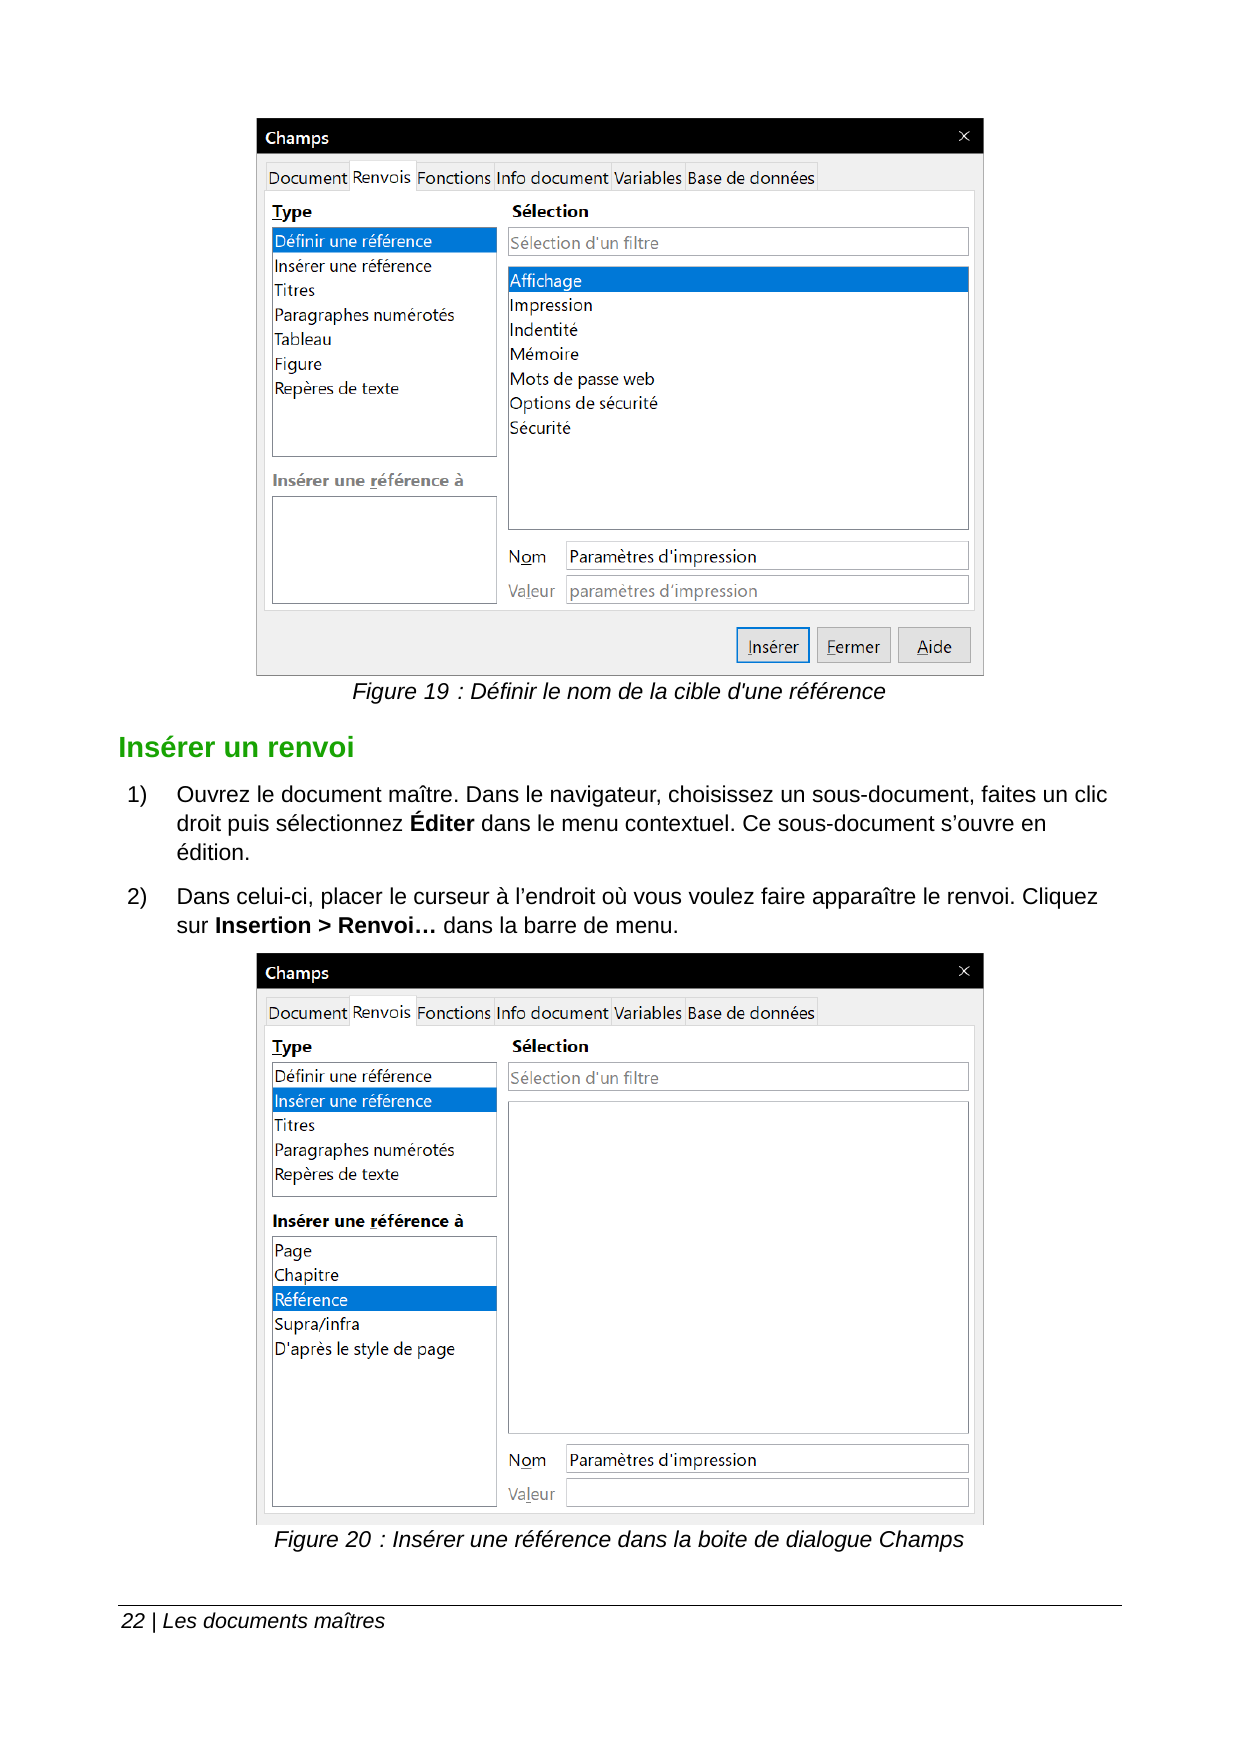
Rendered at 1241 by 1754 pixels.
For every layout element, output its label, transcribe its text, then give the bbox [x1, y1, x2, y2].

list Ouvrez le document maître. Dans le navigateur, choisissez un sous-document, faites un clic droit puis sélectionnez Éditer dans le menu contextuel. Ce sous-document s’ouvre en édition. [147, 778, 1122, 866]
picture [256, 953, 984, 1525]
subtitle Insérer un renvoi [118, 734, 1122, 764]
text Figure 20 : Insérer une référence dans la boite de dialogue Champs [118, 1524, 1122, 1554]
text Figure 19 : Définir le nom de la cible d'une référence [118, 676, 1122, 705]
list Dans celui-ci, placer le curseur à l’endroit où vous voulez faire apparaître le renvoi. Cliquez sur Insertion > Renvoi… dans la barre de menu. [147, 880, 1122, 939]
picture [256, 118, 984, 676]
